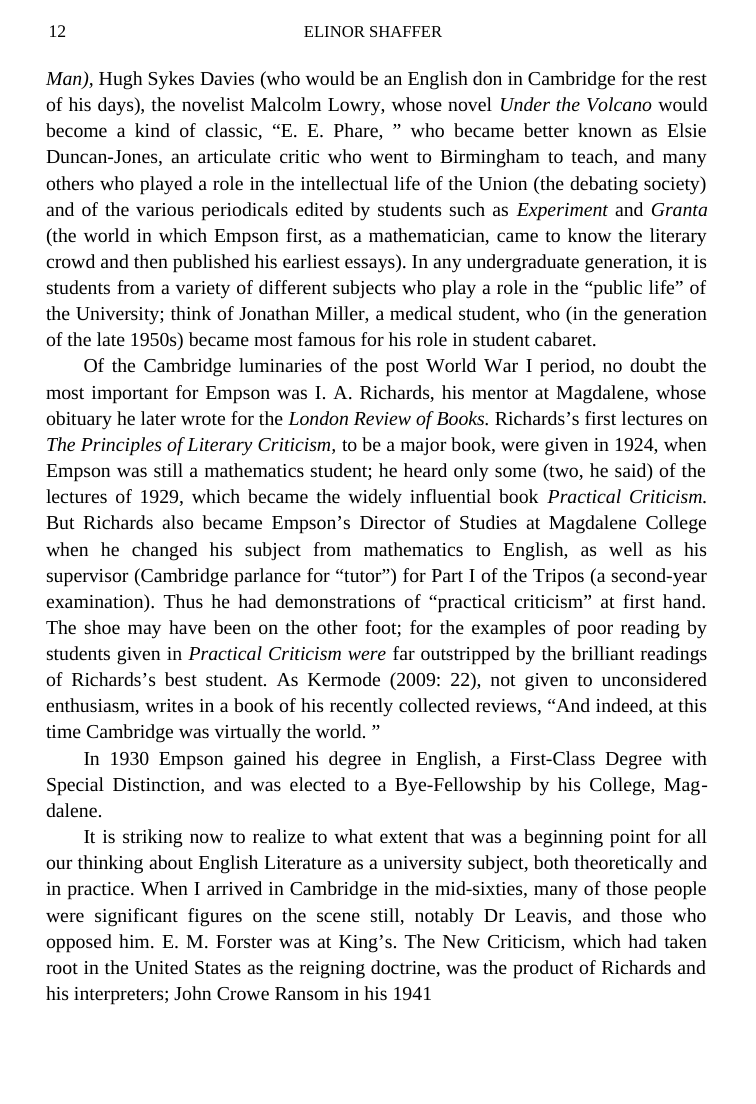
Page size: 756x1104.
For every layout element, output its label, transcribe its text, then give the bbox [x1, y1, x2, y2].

text In 1930 Empson gained his degree in English, a First-Class Degree with Special Distinction, and was elected to a Bye-Fellowship by his College, Mag­dalene. [46, 747, 708, 822]
text 12 [48, 21, 70, 41]
text ELINOR SHAFFER [304, 21, 447, 41]
text Man), Hugh Sykes Davies (who would be an English don in Cambridge for the rest of his days), the novelist Malcolm Lowry, whose novel Under the Volcano would become a kind of classic, “E. E. Phare, ” who became better known as Elsie Duncan-Jones, an articulate critic who went to Birmingham to teach, and many others who played a role in the intellectual life of the Union (the debating society) and of the various periodicals edited by students such as Experiment and Granta (the world in which Empson first, as a mathematician, came to know the literary crowd and then published his earliest essays). In any undergraduate generation, it is students from a variety of different subjects who play a role in the “public life” of the University; think of Jonathan Miller, a medical student, who (in the generation of the late 1950s) became most famous for his role in student cabaret. [46, 67, 708, 351]
text It is striking now to realize to what extent that was a beginning point for all our thinking about English Literature as a university subject, both theoretically and in practice. When I arrived in Cambridge in the mid-sixties, many of those people were significant figures on the scene still, notably Dr Leavis, and those who opposed him. E. M. Forster was at King’s. The New Criticism, which had taken root in the United States as the reigning doctrine, was the product of Richards and his interpreters; John Crowe Ransom in his 1941 [46, 825, 708, 1005]
text Of the Cambridge luminaries of the post World War I period, no doubt the most important for Empson was I. A. Richards, his mentor at Magdalene, whose obituary he later wrote for the London Review of Books. Richards’s first lectures on The Principles of Literary Criticism, to be a major book, were given in 1924, when Empson was still a mathematics student; he heard only some (two, he said) of the lectures of 1929, which became the widely influential book Practical Criticism. But Richards also became Empson’s Director of Studies at Magdalene College when he changed his subject from mathematics to English, as well as his supervisor (Cambridge parlance for “tutor”) for Part I of the Tripos (a second-year examination). Thus he had demonstrations of “practical criticism” at first hand. The shoe may have been on the other foot; for the examples of poor reading by students given in Practical Criticism were far outstripped by the brilliant readings of Richards’s best student. As Kermode (2009: 22), not given to unconsidered enthusiasm, writes in a book of his recently collected reviews, “And indeed, at this time Cambridge was virtually the world. ” [46, 354, 708, 743]
